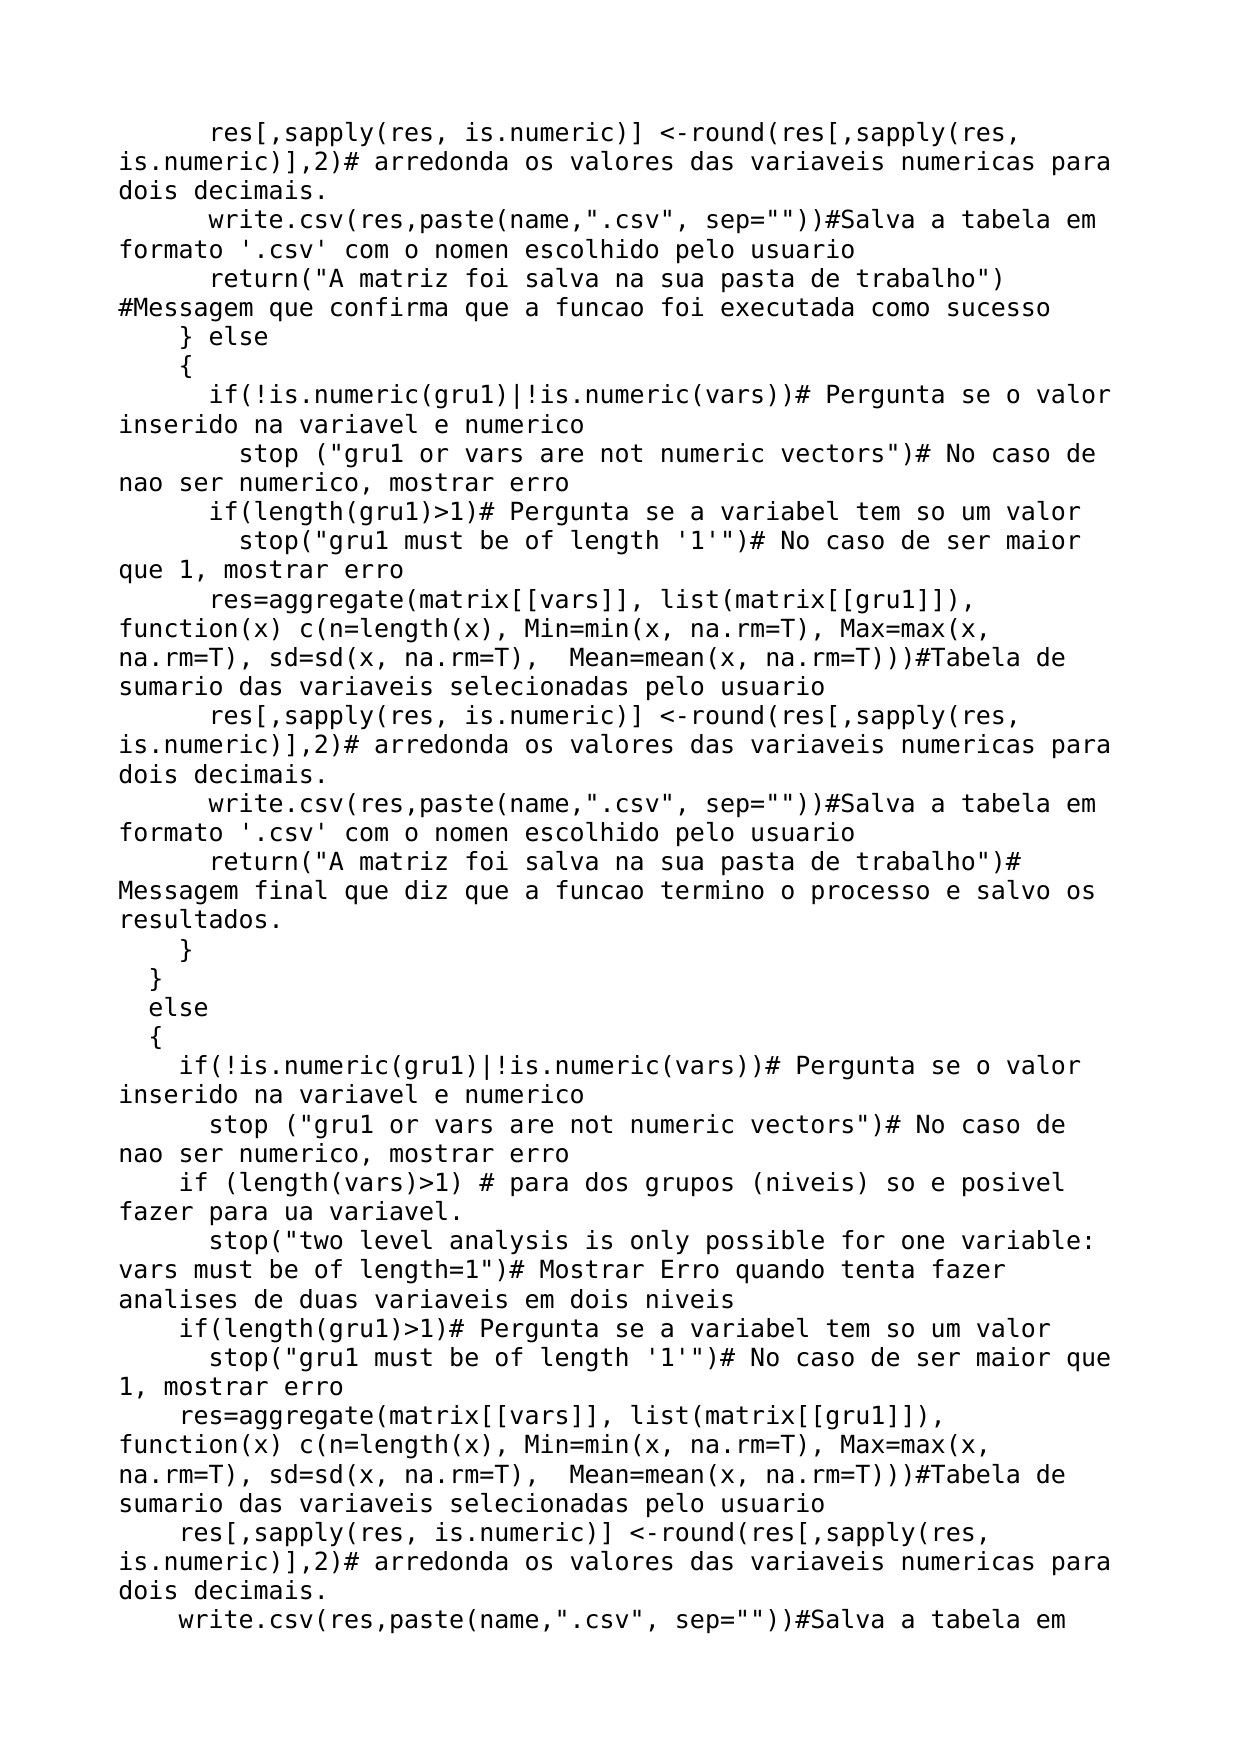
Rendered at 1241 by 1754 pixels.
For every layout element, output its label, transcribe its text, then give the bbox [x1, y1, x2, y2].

text res[,sapply(res, is.numeric)] <-round(res[,sapply(res, is.numeric)],2)# arredonda os valores das variaveis numericas para dois decimais. write.csv(res,paste(name,".csv", sep=""))#Salva a tabela em formato '.csv' com o nomen escolhido pelo usuario return("A matriz foi salva na sua pasta de trabalho") #Messagem que confirma que a funcao foi executada como sucesso } else { if(!is.numeric(gru1)|!is.numeric(vars))# Pergunta se o valor inserido na variavel e numerico stop ("gru1 or vars are not numeric vectors")# No caso de nao ser numerico, mostrar erro if(length(gru1)>1)# Pergunta se a variabel tem so um valor stop("gru1 must be of length '1'")# No caso de ser maior que 1, mostrar erro res=aggregate(matrix[[vars]], list(matrix[[gru1]]), function(x) c(n=length(x), Min=min(x, na.rm=T), Max=max(x, na.rm=T), sd=sd(x, na.rm=T), Mean=mean(x, na.rm=T)))#Tabela de sumario das variaveis selecionadas pelo usuario res[,sapply(res, is.numeric)] <-round(res[,sapply(res, is.numeric)],2)# arredonda os valores das variaveis numericas para dois decimais. write.csv(res,paste(name,".csv", sep=""))#Salva a tabela em formato '.csv' com o nomen escolhido pelo usuario return("A matriz foi salva na sua pasta de trabalho")# Messagem final que diz que a funcao termino o processo e salvo os resultados. } } else { if(!is.numeric(gru1)|!is.numeric(vars))# Pergunta se o valor inserido na variavel e numerico stop ("gru1 or vars are not numeric vectors")# No caso de nao ser numerico, mostrar erro if (length(vars)>1) # para dos grupos (niveis) so e posivel fazer para ua variavel. stop("two level analysis is only possible for one variable: vars must be of length=1")# Mostrar Erro quando tenta fazer analises de duas variaveis em dois niveis if(length(gru1)>1)# Pergunta se a variabel tem so um valor stop("gru1 must be of length '1'")# No caso de ser maior que 1, mostrar erro res=aggregate(matrix[[vars]], list(matrix[[gru1]]), function(x) c(n=length(x), Min=min(x, na.rm=T), Max=max(x, na.rm=T), sd=sd(x, na.rm=T), Mean=mean(x, na.rm=T)))#Tabela de sumario das variaveis selecionadas pelo usuario res[,sapply(res, is.numeric)] <-round(res[,sapply(res, is.numeric)],2)# arredonda os valores das variaveis numericas para dois decimais. write.csv(res,paste(name,".csv", sep=""))#Salva a tabela em [118, 118, 1122, 1635]
